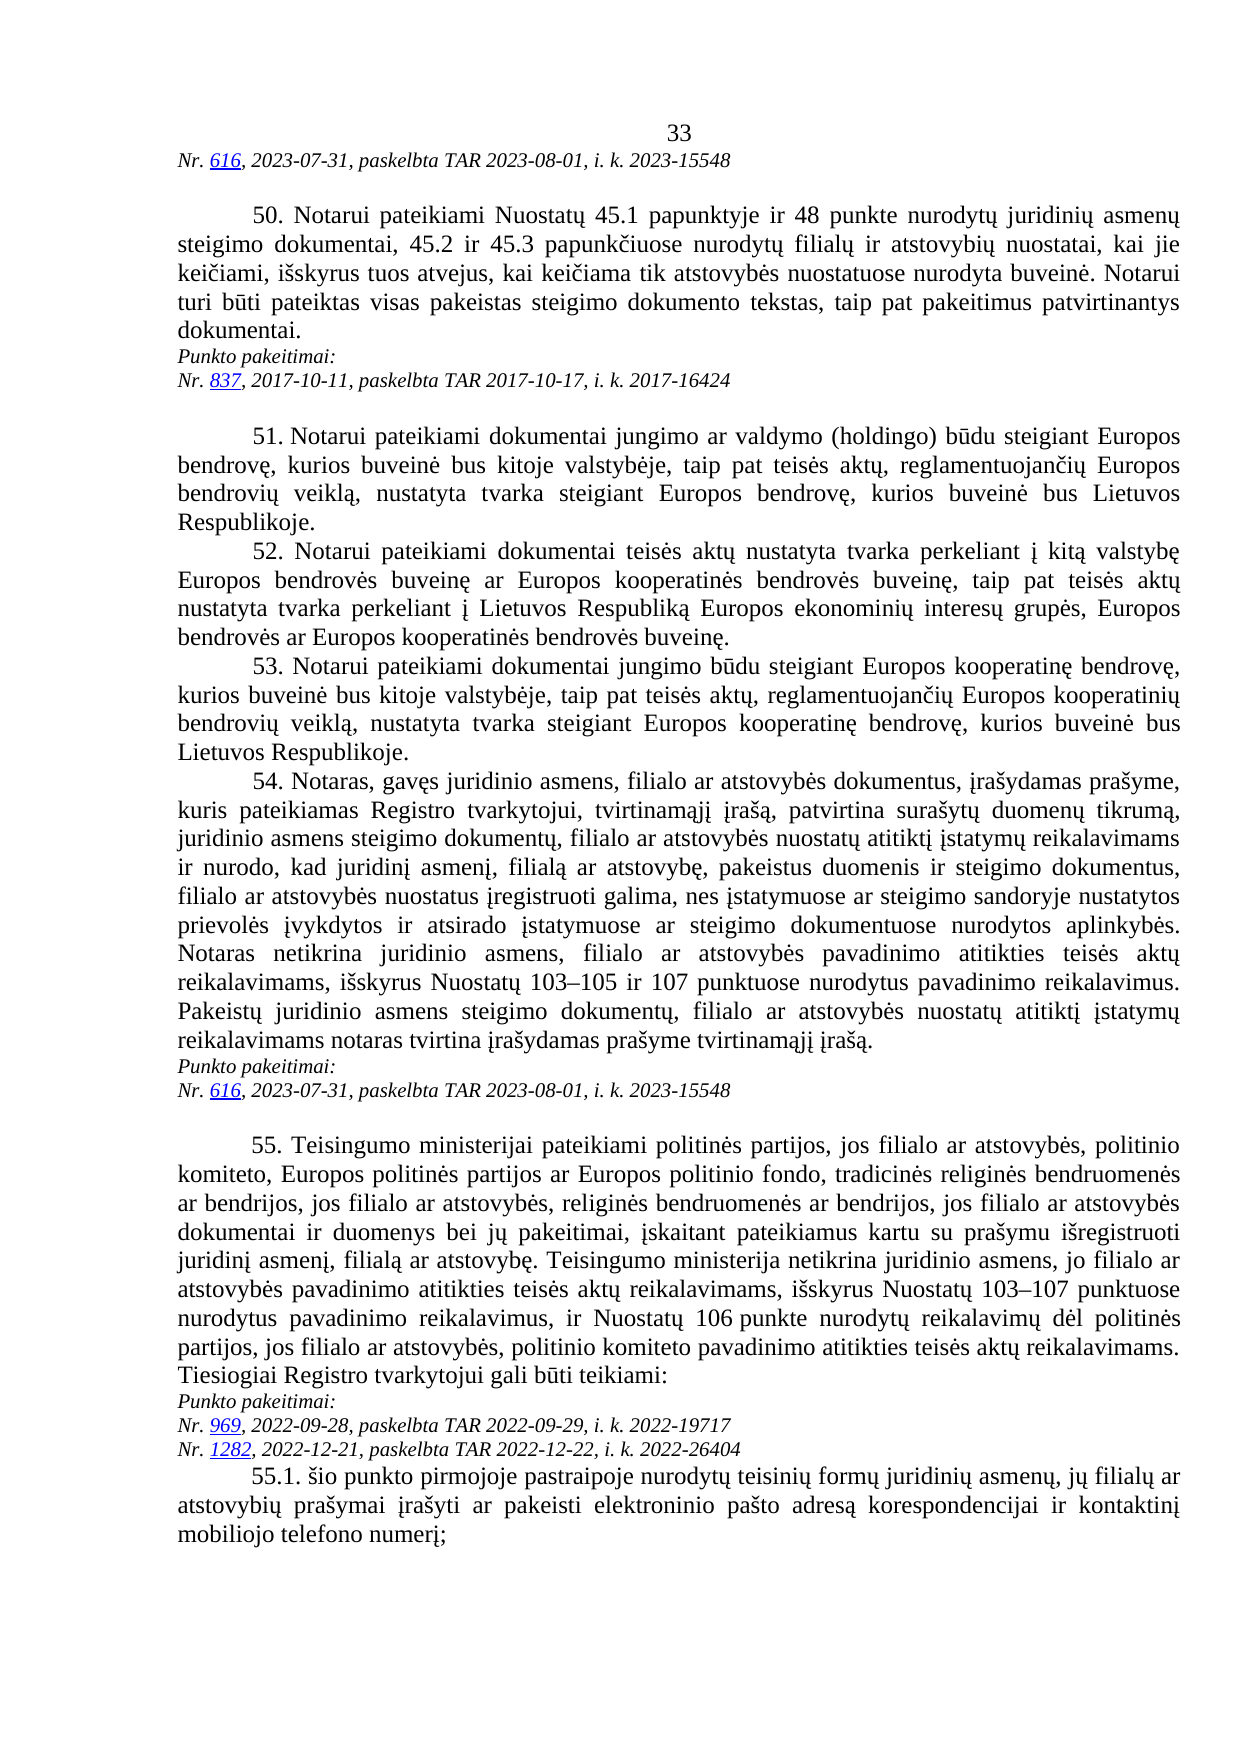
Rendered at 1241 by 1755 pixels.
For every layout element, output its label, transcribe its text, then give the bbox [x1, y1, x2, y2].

text Punkto pakeitimai: [177, 1053, 1181, 1078]
text 53. Notarui pateikiami dokumentai jungimo būdu steigiant Europos kooperatinę bendrovę, kurios buveinė bus kitoje valstybėje, taip pat teisės aktų, reglamentuojančių Europos kooperatinių bendrovių veiklą, nustatyta tvarka steigiant Europos kooperatinę bendrovę, kurios buveinė bus Lietuvos Respublikoje. [177, 651, 1181, 766]
text 52. Notarui pateikiami dokumentai teisės aktų nustatyta tvarka perkeliant į kitą valstybę Europos bendrovės buveinę ar Europos kooperatinės bendrovės buveinę, taip pat teisės aktų nustatyta tvarka perkeliant į Lietuvos Respubliką Europos ekonominių interesų grupės, Europos bendrovės ar Europos kooperatinės bendrovės buveinę. [177, 536, 1181, 651]
text 51. Notarui pateikiami dokumentai jungimo ar valdymo (holdingo) būdu steigiant Europos bendrovę, kurios buveinė bus kitoje valstybėje, taip pat teisės aktų, reglamentuojančių Europos bendrovių veiklą, nustatyta tvarka steigiant Europos bendrovę, kurios buveinė bus Lietuvos Respublikoje. [177, 421, 1181, 536]
text 50. Notarui pateikiami Nuostatų 45.1 papunktyje ir 48 punkte nurodytų juridinių asmenų steigimo dokumentai, 45.2 ir 45.3 papunkčiuose nurodytų filialų ir atstovybių nuostatai, kai jie keičiami, išskyrus tuos atvejus, kai keičiama tik atstovybės nuostatuose nurodyta buveinė. Notarui turi būti pateiktas visas pakeistas steigimo dokumento tekstas, taip pat pakeitimus patvirtinantys dokumentai. [177, 200, 1181, 344]
text 55.1. šio punkto pirmojoje pastraipoje nurodytų teisinių formų juridinių asmenų, jų filialų ar atstovybių prašymai įrašyti ar pakeisti elektroninio pašto adresą korespondencijai ir kontaktinį mobiliojo telefono numerį; [177, 1461, 1181, 1548]
text Nr. 1282, 2022-12-21, paskelbta TAR 2022-12-22, i. k. 2022-26404 [177, 1437, 1181, 1461]
text Nr. 837, 2017-10-11, paskelbta TAR 2017-10-17, i. k. 2017-16424 [177, 368, 1181, 392]
text 55. Teisingumo ministerijai pateikiami politinės partijos, jos filialo ar atstovybės, politinio komiteto, Europos politinės partijos ar Europos politinio fondo, tradicinės religinės bendruomenės ar bendrijos, jos filialo ar atstovybės, religinės bendruomenės ar bendrijos, jos filialo ar atstovybės dokumentai ir duomenys bei jų pakeitimai, įskaitant pateikiamus kartu su prašymu išregistruoti juridinį asmenį, filialą ar atstovybę. Teisingumo ministerija netikrina juridinio asmens, jo filialo ar atstovybės pavadinimo atitikties teisės aktų reikalavimams, išskyrus Nuostatų 103–107 punktuose nurodytus pavadinimo reikalavimus, ir Nuostatų 106 punkte nurodytų reikalavimų dėl politinės partijos, jos filialo ar atstovybės, politinio komiteto pavadinimo atitikties teisės aktų reikalavimams. Tiesiogiai Registro tvarkytojui gali būti teikiami: [177, 1130, 1181, 1389]
text Punkto pakeitimai: [177, 344, 1181, 368]
text Nr. 616, 2023-07-31, paskelbta TAR 2023-08-01, i. k. 2023-15548 [177, 1078, 1181, 1102]
text 54. Notaras, gavęs juridinio asmens, filialo ar atstovybės dokumentus, įrašydamas prašyme, kuris pateikiamas Registro tvarkytojui, tvirtinamąjį įrašą, patvirtina surašytų duomenų tikrumą, juridinio asmens steigimo dokumentų, filialo ar atstovybės nuostatų atitiktį įstatymų reikalavimams ir nurodo, kad juridinį asmenį, filialą ar atstovybę, pakeistus duomenis ir steigimo dokumentus, filialo ar atstovybės nuostatus įregistruoti galima, nes įstatymuose ar steigimo sandoryje nustatytos prievolės įvykdytos ir atsirado įstatymuose ar steigimo dokumentuose nurodytos aplinkybės. Notaras netikrina juridinio asmens, filialo ar atstovybės pavadinimo atitikties teisės aktų reikalavimams, išskyrus Nuostatų 103–105 ir 107 punktuose nurodytus pavadinimo reikalavimus. Pakeistų juridinio asmens steigimo dokumentų, filialo ar atstovybės nuostatų atitiktį įstatymų reikalavimams notaras tvirtina įrašydamas prašyme tvirtinamąjį įrašą. [177, 766, 1181, 1053]
text Nr. 969, 2022-09-28, paskelbta TAR 2022-09-29, i. k. 2022-19717 [177, 1413, 1181, 1437]
text Punkto pakeitimai: [177, 1389, 1181, 1413]
text Nr. 616, 2023-07-31, paskelbta TAR 2023-08-01, i. k. 2023-15548 [177, 148, 1181, 172]
